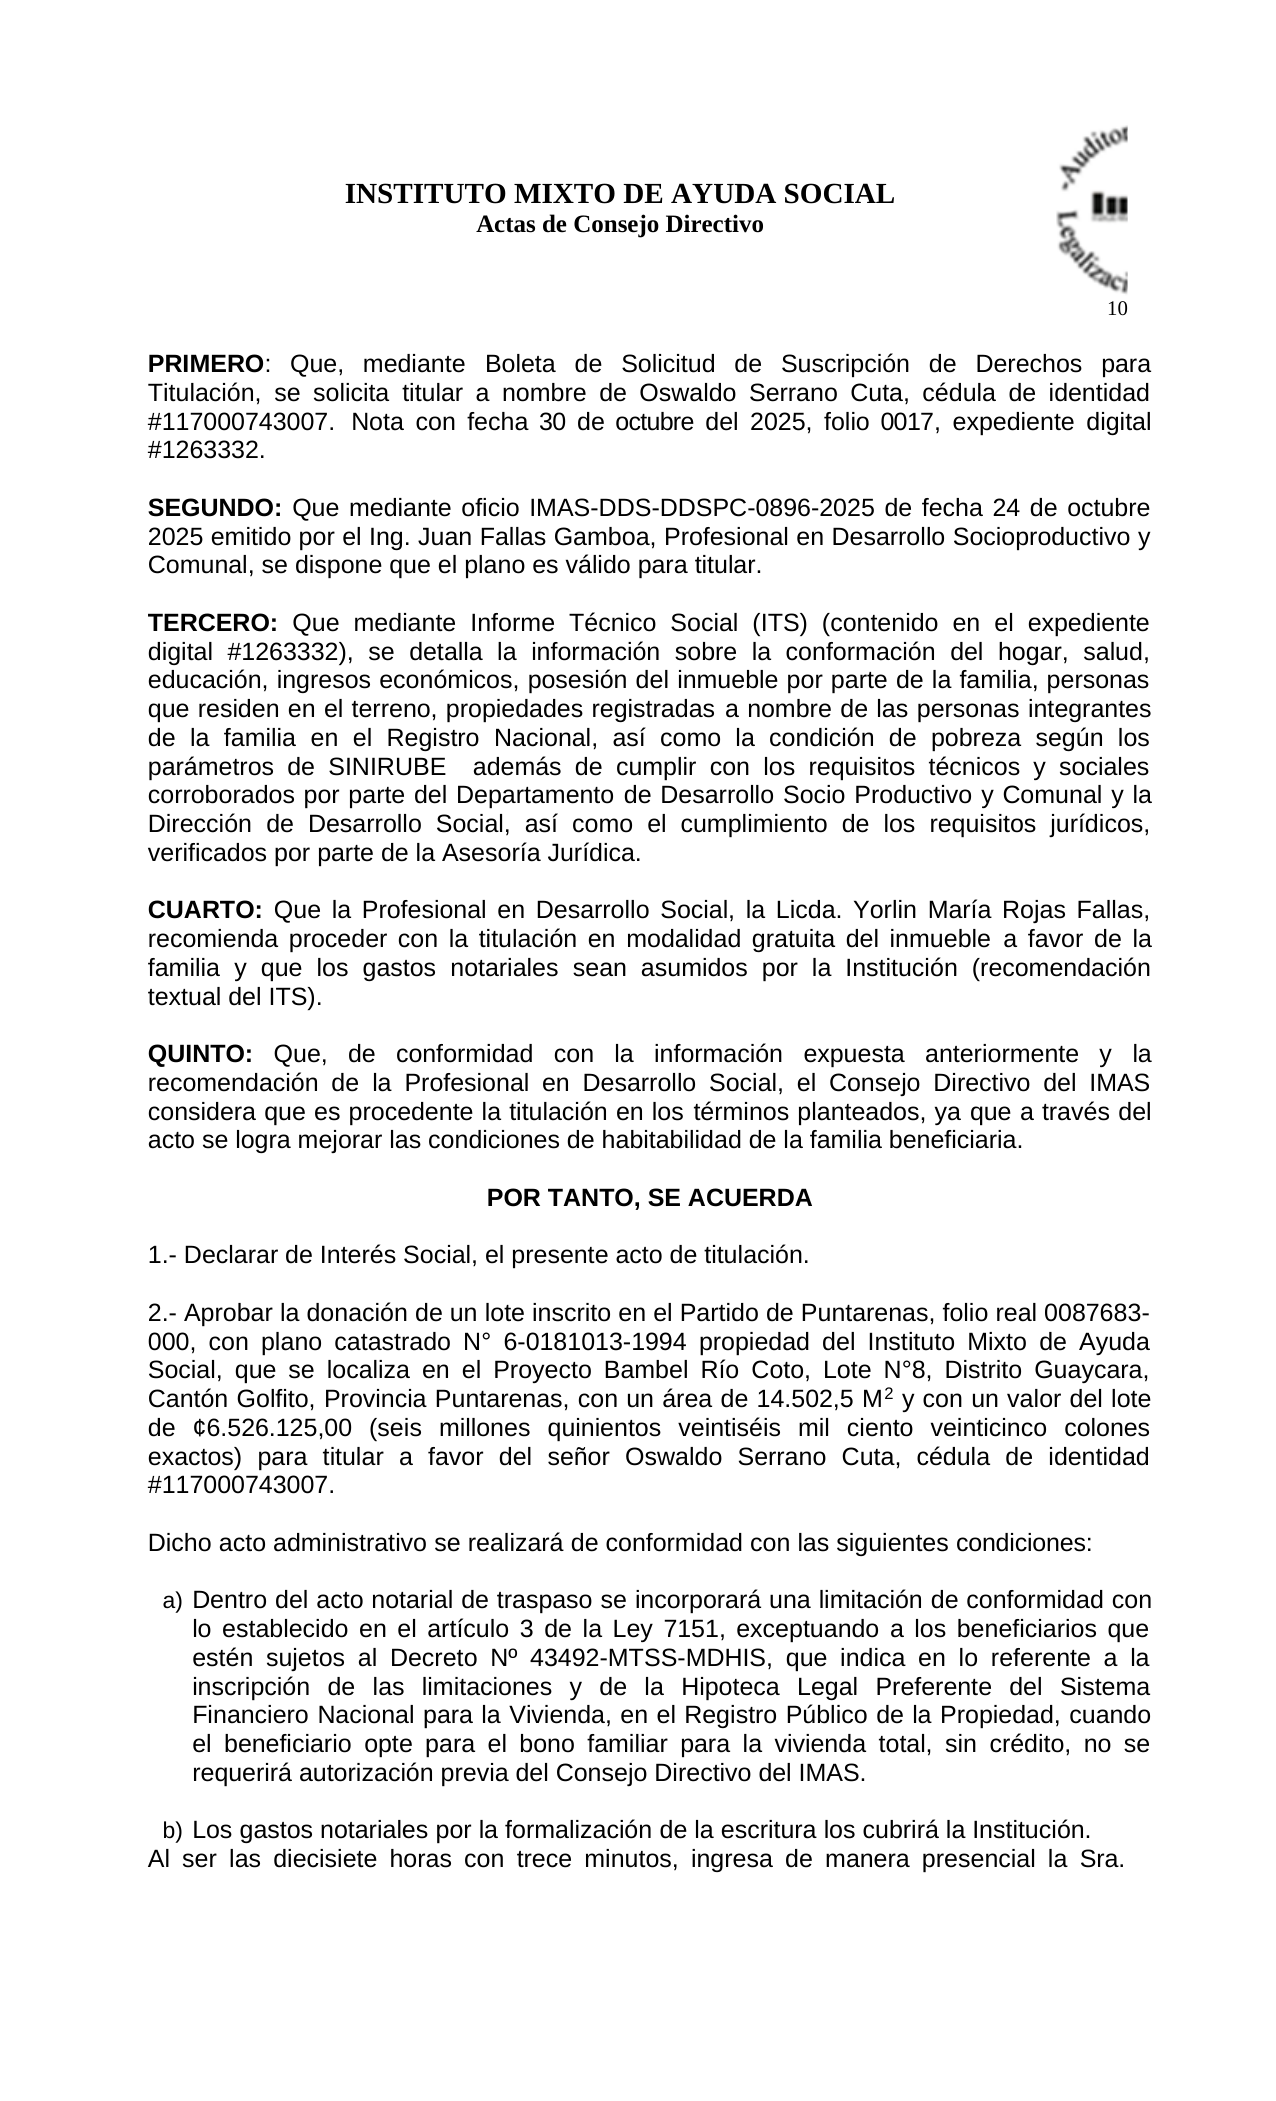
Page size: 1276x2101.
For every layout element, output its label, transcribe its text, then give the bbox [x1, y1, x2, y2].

text CUARTO: Que la Profesional en Desarrollo Social, la Licda. Yorlin María Rojas Fallas, recomienda proceder con la titulación en modalidad gratuita del inmueble a favor de la familia y que los gastos notariales sean asumidos por la Institución (recomendación textual del ITS). [148, 895, 1152, 1010]
text 1.- Declarar de Interés Social, el presente acto de titulación. [148, 1240, 1152, 1269]
text TERCERO: Que mediante Informe Técnico Social (ITS) (contenido en el expediente digital #1263332), se detalla la información sobre la conformación del hogar, salud, educación, ingresos económicos, posesión del inmueble por parte de la familia, personas que residen en el terreno, propiedades registradas a nombre de las personas integrantes de la familia en el Registro Nacional, así como la condición de pobreza según los parámetros de SINIRUBE además de cumplir con los requisitos técnicos y sociales corroborados por parte del Departamento de Desarrollo Socio Productivo y Comunal y la Dirección de Desarrollo Social, así como el cumplimiento de los requisitos jurídicos, verificados por parte de la Asesoría Jurídica. [148, 608, 1152, 867]
text QUINTO: Que, de conformidad con la información expuesta anteriormente y la recomendación de la Profesional en Desarrollo Social, el Consejo Directivo del IMAS considera que es procedente la titulación en los términos planteados, ya que a través del acto se logra mejorar las condiciones de habitabilidad de la familia beneficiaria. [148, 1039, 1152, 1154]
text Dicho acto administrativo se realizará de conformidad con las siguientes condiciones: [148, 1528, 1152, 1557]
text SEGUNDO: Que mediante oficio IMAS-DDS-DDSPC-0896-2025 de fecha 24 de octubre 2025 emitido por el Ing. Juan Fallas Gamboa, Profesional en Desarrollo Socioproductivo y Comunal, se dispone que el plano es válido para titular. [148, 493, 1152, 579]
text PRIMERO: Que, mediante Boleta de Solicitud de Suscripción de Derechos para Titulación, se solicita titular a nombre de Oswaldo Serrano Cuta, cédula de identidad #117000743007. Nota con fecha 30 de octubre del 2025, folio 0017, expediente digital #1263332. [148, 349, 1152, 464]
text 2.- Aprobar la donación de un lote inscrito en el Partido de Puntarenas, folio real 0087683-000, con plano catastrado N° 6-0181013-1994 propiedad del Instituto Mixto de Ayuda Social, que se localiza en el Proyecto Bambel Río Coto, Lote N°8, Distrito Guaycara, Cantón Golfito, Provincia Puntarenas, con un área de 14.502,5 M2 y con un valor del lote de ¢6.526.125,00 (seis millones quinientos veintiséis mil ciento veinticinco colones exactos) para titular a favor del señor Oswaldo Serrano Cuta, cédula de identidad #117000743007. [148, 1298, 1152, 1499]
list Los gastos notariales por la formalización de la escritura los cubrirá la Institución. [162, 1815, 1152, 1844]
text Al ser las diecisiete horas con trece minutos, ingresa de manera presencial la Sra. [148, 1844, 1127, 1873]
list POR TANTO, SE ACUERDA [148, 1183, 1152, 1212]
list Dentro del acto notarial de traspaso se incorporará una limitación de conformidad con lo establecido en el artículo 3 de la Ley 7151, exceptuando a los beneficiarios que estén sujetos al Decreto Nº 43492-MTSS-MDHIS, que indica en lo referente a la inscripción de las limitaciones y de la Hipoteca Legal Preferente del Sistema Financiero Nacional para la Vivienda, en el Registro Público de la Propiedad, cuando el beneficiario opte para el bono familiar para la vivienda total, sin crédito, no se requerirá autorización previa del Consejo Directivo del IMAS. [162, 1585, 1152, 1787]
